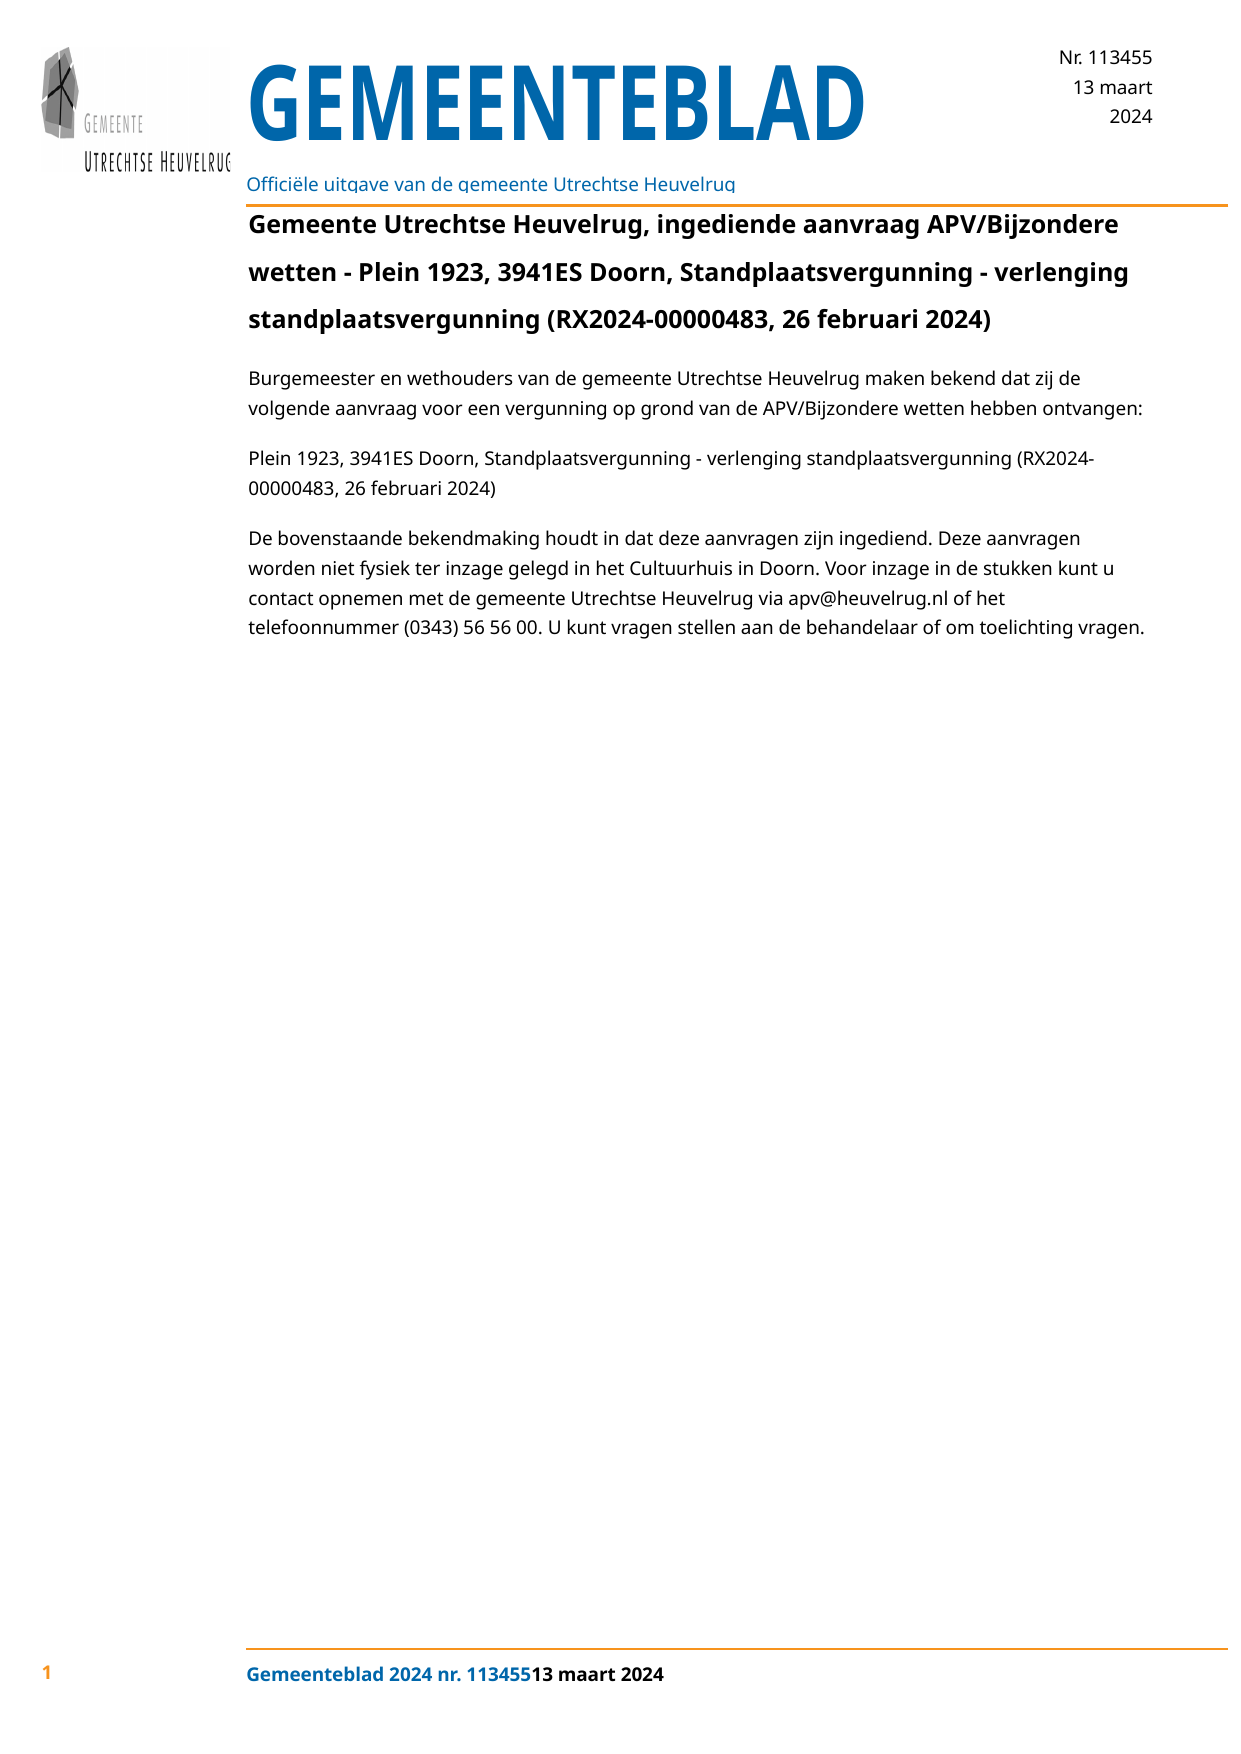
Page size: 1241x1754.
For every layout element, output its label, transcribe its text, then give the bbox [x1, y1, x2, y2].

picture [41, 47, 231, 172]
text Plein 1923, 3941ES Doorn, Standplaatsvergunning - verlenging standplaatsvergunning (RX2024-00000483, 26 februari 2024) [248, 446, 1152, 501]
text De bovenstaande bekendmaking houdt in dat deze aanvragen zijn ingediend. Deze aanvragen worden niet fysiek ter inzage gelegd in het Cultuurhuis in Doorn. Voor inzage in de stukken kunt u contact opnemen met de gemeente Utrechtse Heuvelrug via apv@heuvelrug.nl of het telefoonnummer (0343) 56 56 00. U kunt vragen stellen aan de behandelaar of om toelichting vragen. [248, 526, 1152, 640]
text Burgemeester en wethouders van de gemeente Utrechtse Heuvelrug maken bekend dat zij de volgende aanvraag voor een vergunning op grond van de APV/Bijzondere wetten hebben ontvangen: [248, 366, 1152, 421]
text Gemeente Utrechtse Heuvelrug, ingediende aanvraag APV/Bijzondere wetten - Plein 1923, 3941ES Doorn, Standplaatsvergunning - verlenging standplaatsvergunning (RX2024-00000483, 26 februari 2024) [248, 207, 1152, 336]
